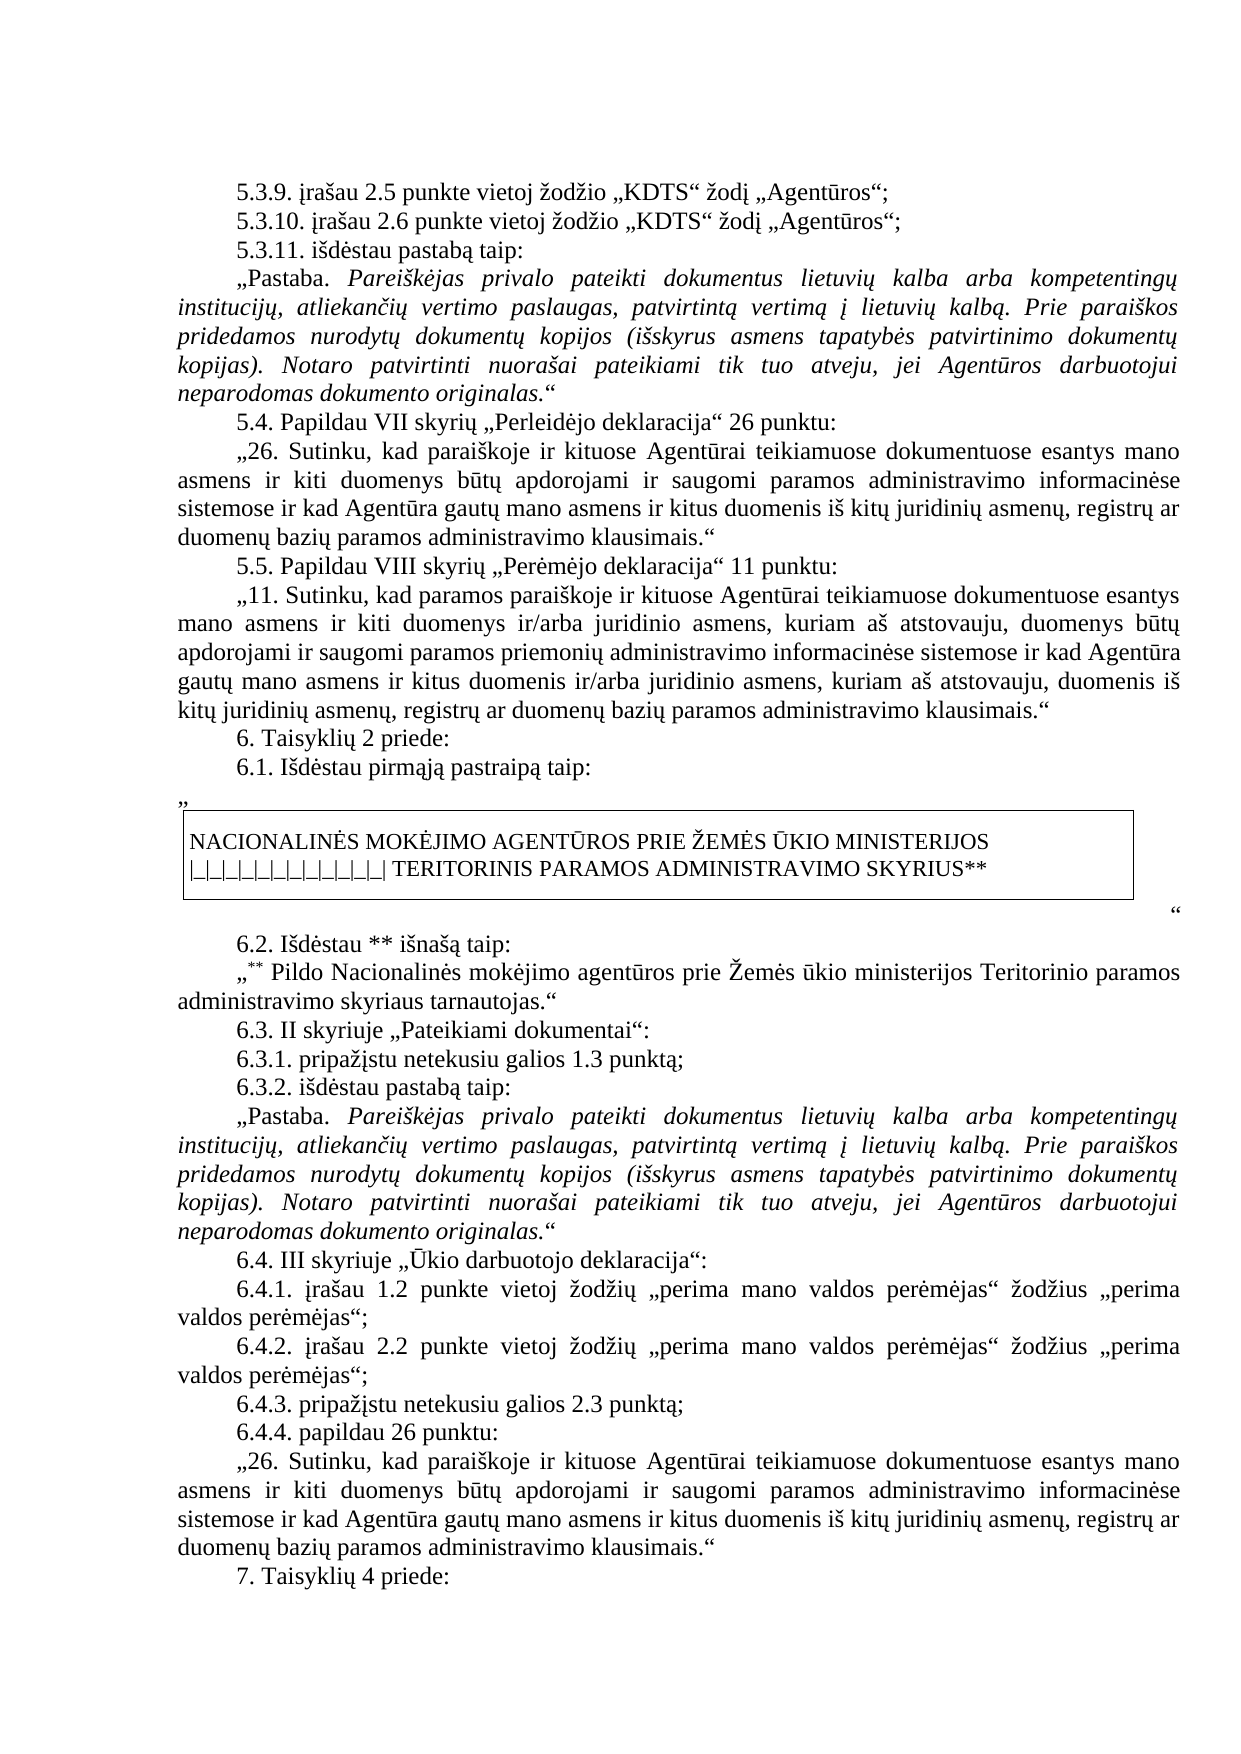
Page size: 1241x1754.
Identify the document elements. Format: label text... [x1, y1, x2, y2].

text 6.4.4. papildau 26 punktu: [177, 1417, 1181, 1446]
text „26. Sutinku, kad paraiškoje ir kituose Agentūrai teikiamuose dokumentuose esantys mano asmens ir kiti duomenys būtų apdorojami ir saugomi paramos administravimo informacinėse sistemose ir kad Agentūra gautų mano asmens ir kitus duomenis iš kitų juridinių asmenų, registrų ar duomenų bazių paramos administravimo klausimais.“ [177, 436, 1181, 551]
text 6.3.2. išdėstau pastabą taip: [177, 1072, 1181, 1101]
text „26. Sutinku, kad paraiškoje ir kituose Agentūrai teikiamuose dokumentuose esantys mano asmens ir kiti duomenys būtų apdorojami ir saugomi paramos administravimo informacinėse sistemose ir kad Agentūra gautų mano asmens ir kitus duomenis iš kitų juridinių asmenų, registrų ar duomenų bazių paramos administravimo klausimais.“ [177, 1446, 1181, 1561]
text 6.3.1. pripažįstu netekusiu galios 1.3 punktą; [177, 1044, 1181, 1072]
text 5.3.10. įrašau 2.6 punkte vietoj žodžio „KDTS“ žodį „Agentūros“; [177, 206, 1181, 235]
text „** Pildo Nacionalinės mokėjimo agentūros prie Žemės ūkio ministerijos Teritorinio paramos administravimo skyriaus tarnautojas.“ [177, 957, 1181, 1015]
text 6.4.2. įrašau 2.2 punkte vietoj žodžių „perima mano valdos perėmėjas“ žodžius „perima valdos perėmėjas“; [177, 1331, 1181, 1389]
text „Pastaba. Pareiškėjas privalo pateikti dokumentus lietuvių kalba arba kompetentingų institucijų, atliekančių vertimo paslaugas, patvirtintą vertimą į lietuvių kalbą. Prie paraiškos pridedamos nurodytų dokumentų kopijos (išskyrus asmens tapatybės patvirtinimo dokumentų kopijas). Notaro patvirtinti nuorašai pateikiami tik tuo atveju, jei Agentūros darbuotojui neparodomas dokumento originalas.“ [177, 263, 1181, 407]
text 6.4.1. įrašau 1.2 punkte vietoj žodžių „perima mano valdos perėmėjas“ žodžius „perima valdos perėmėjas“; [177, 1274, 1181, 1331]
text 6.2. Išdėstau ** išnašą taip: [177, 929, 1181, 957]
text „Pastaba. Pareiškėjas privalo pateikti dokumentus lietuvių kalba arba kompetentingų institucijų, atliekančių vertimo paslaugas, patvirtintą vertimą į lietuvių kalbą. Prie paraiškos pridedamos nurodytų dokumentų kopijos (išskyrus asmens tapatybės patvirtinimo dokumentų kopijas). Notaro patvirtinti nuorašai pateikiami tik tuo atveju, jei Agentūros darbuotojui neparodomas dokumento originalas.“ [177, 1101, 1181, 1245]
text 5.3.9. įrašau 2.5 punkte vietoj žodžio „KDTS“ žodį „Agentūros“; [177, 177, 1181, 206]
text 6.4.3. pripažįstu netekusiu galios 2.3 punktą; [177, 1389, 1181, 1417]
text „11. Sutinku, kad paramos paraiškoje ir kituose Agentūrai teikiamuose dokumentuose esantys mano asmens ir kiti duomenys ir/arba juridinio asmens, kuriam aš atstovauju, duomenys būtų apdorojami ir saugomi paramos priemonių administravimo informacinėse sistemose ir kad Agentūra gautų mano asmens ir kitus duomenis ir/arba juridinio asmens, kuriam aš atstovauju, duomenis iš kitų juridinių asmenų, registrų ar duomenų bazių paramos administravimo klausimais.“ [177, 580, 1181, 723]
text “ [177, 900, 1181, 929]
text „ [177, 781, 1181, 810]
text 5.3.11. išdėstau pastabą taip: [177, 235, 1181, 263]
text 6.4. III skyriuje „Ūkio darbuotojo deklaracija“: [177, 1245, 1181, 1274]
text 5.5. Papildau VIII skyrių „Perėmėjo deklaracija“ 11 punktu: [177, 551, 1181, 580]
text 7. Taisyklių 4 priede: [177, 1561, 1181, 1590]
text 6. Taisyklių 2 priede: [177, 723, 1181, 752]
text 5.4. Papildau VII skyrių „Perleidėjo deklaracija“ 26 punktu: [177, 407, 1181, 436]
table_header Nacionalinės mokėjimo agentŪros prie žemės ūkio ministerijos |_|_|_|_|_|_|_|_|_|_|_|_| TERITORINIS PARAMOS ADMINISTRAVIMO skyrius** [184, 811, 1133, 899]
text 6.1. Išdėstau pirmąją pastraipą taip: [177, 752, 1181, 781]
text 6.3. II skyriuje „Pateikiami dokumentai“: [177, 1015, 1181, 1044]
